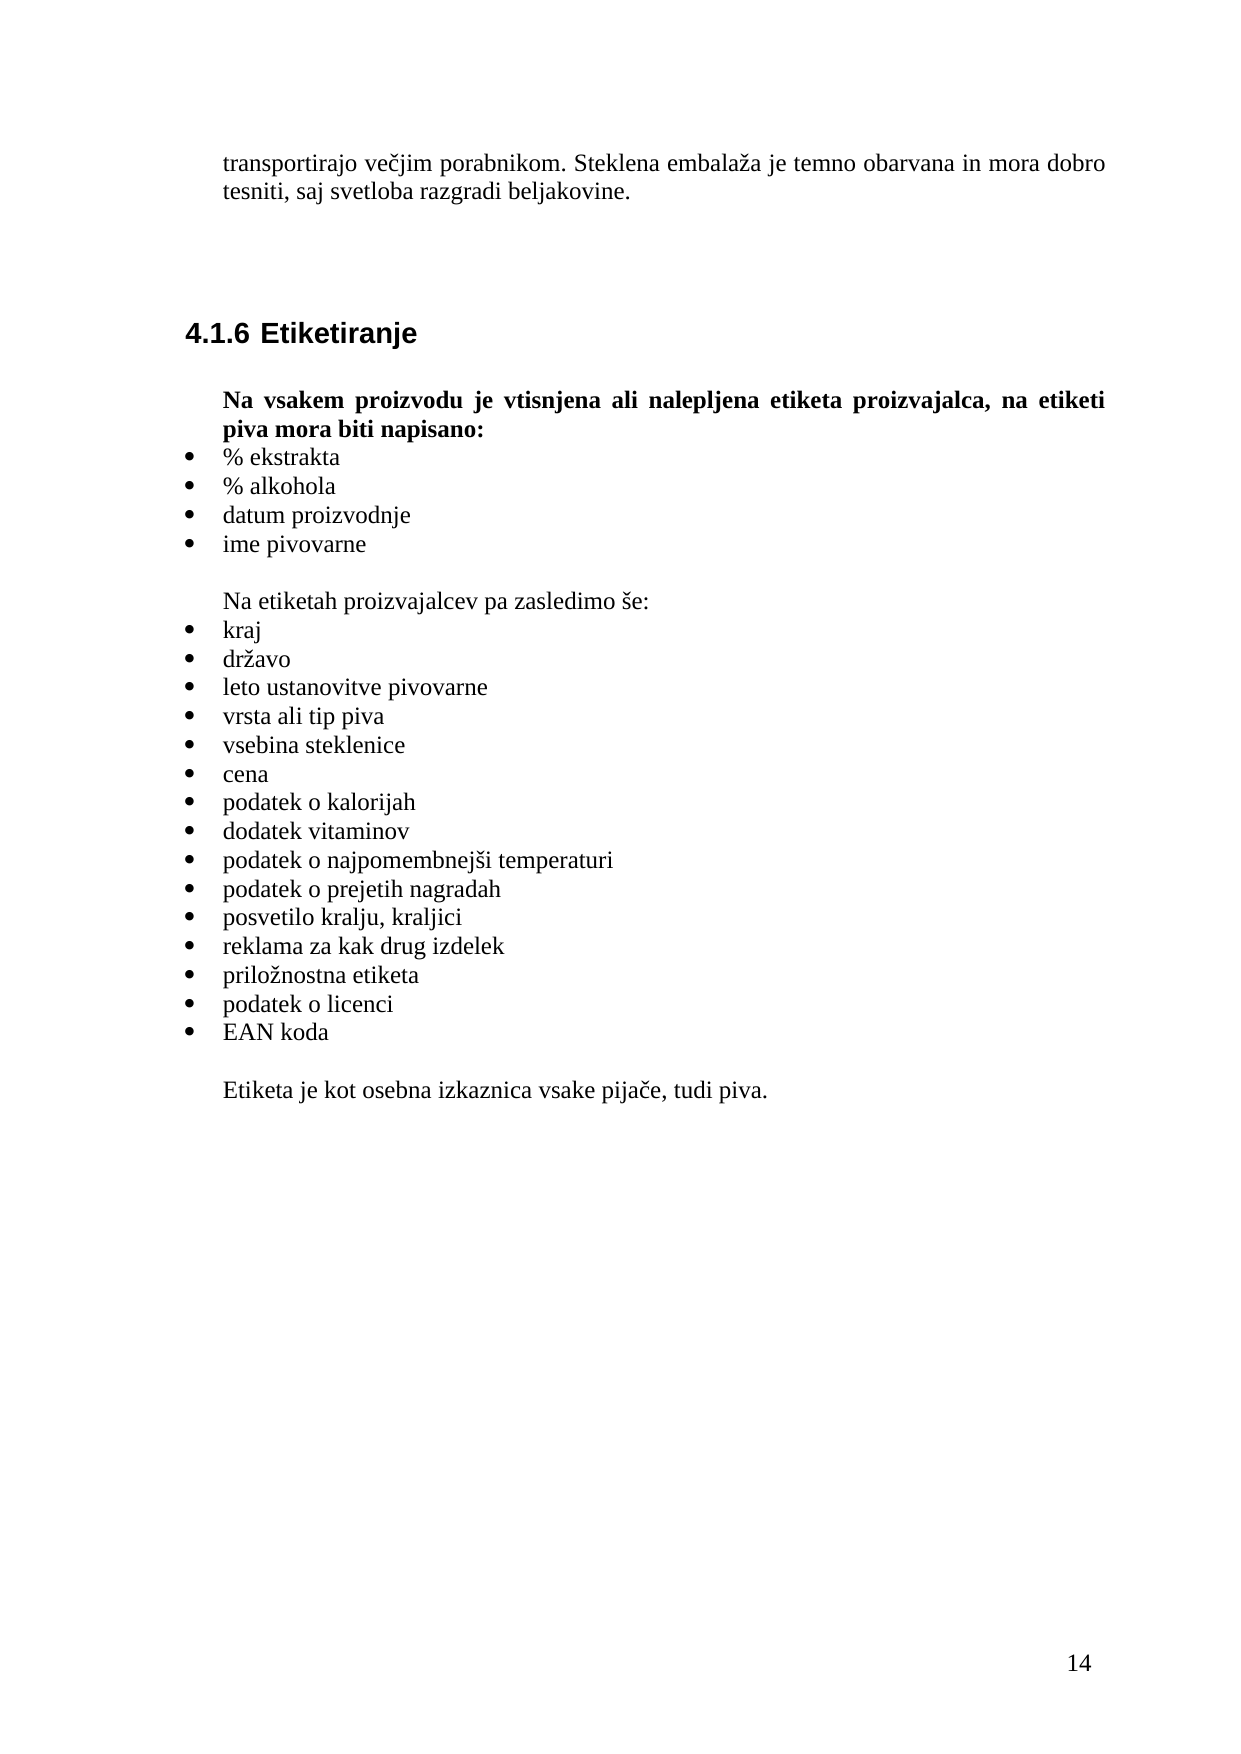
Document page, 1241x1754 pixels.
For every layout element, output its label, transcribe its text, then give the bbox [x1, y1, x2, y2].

list podatek o licenci [148, 989, 1106, 1017]
list % alkohola [148, 471, 1106, 500]
list posvetilo kralju, kraljici [148, 902, 1106, 931]
list vsebina steklenice [148, 730, 1106, 759]
list reklama za kak drug izdelek [148, 931, 1106, 960]
list ime pivovarne [148, 529, 1106, 557]
text Etiketa je kot osebna izkaznica vsake pijače, tudi piva. [223, 1075, 1106, 1104]
list leto ustanovitve pivovarne [148, 672, 1106, 701]
list podatek o prejetih nagradah [148, 874, 1106, 902]
list podatek o najpomembnejši temperaturi [148, 845, 1106, 874]
list vrsta ali tip piva [148, 701, 1106, 730]
list dodatek vitaminov [148, 816, 1106, 845]
list EAN koda [148, 1017, 1106, 1046]
list kraj [148, 615, 1106, 644]
list državo [148, 644, 1106, 672]
list podatek o kalorijah [148, 787, 1106, 816]
list datum proizvodnje [148, 500, 1106, 529]
text Na etiketah proizvajalcev pa zasledimo še: [223, 586, 1106, 615]
list % ekstrakta [148, 442, 1106, 471]
list priložnostna etiketa [148, 960, 1106, 989]
list cena [148, 759, 1106, 787]
text transportirajo večjim porabnikom. Steklena embalaža je temno obarvana in mora dobro tesniti, saj svetloba razgradi beljakovine. [223, 148, 1106, 205]
text Na vsakem proizvodu je vtisnjena ali nalepljena etiketa proizvajalca, na etiketi piva mora biti napisano: [223, 385, 1106, 442]
subtitle Etiketiranje [185, 316, 1106, 350]
